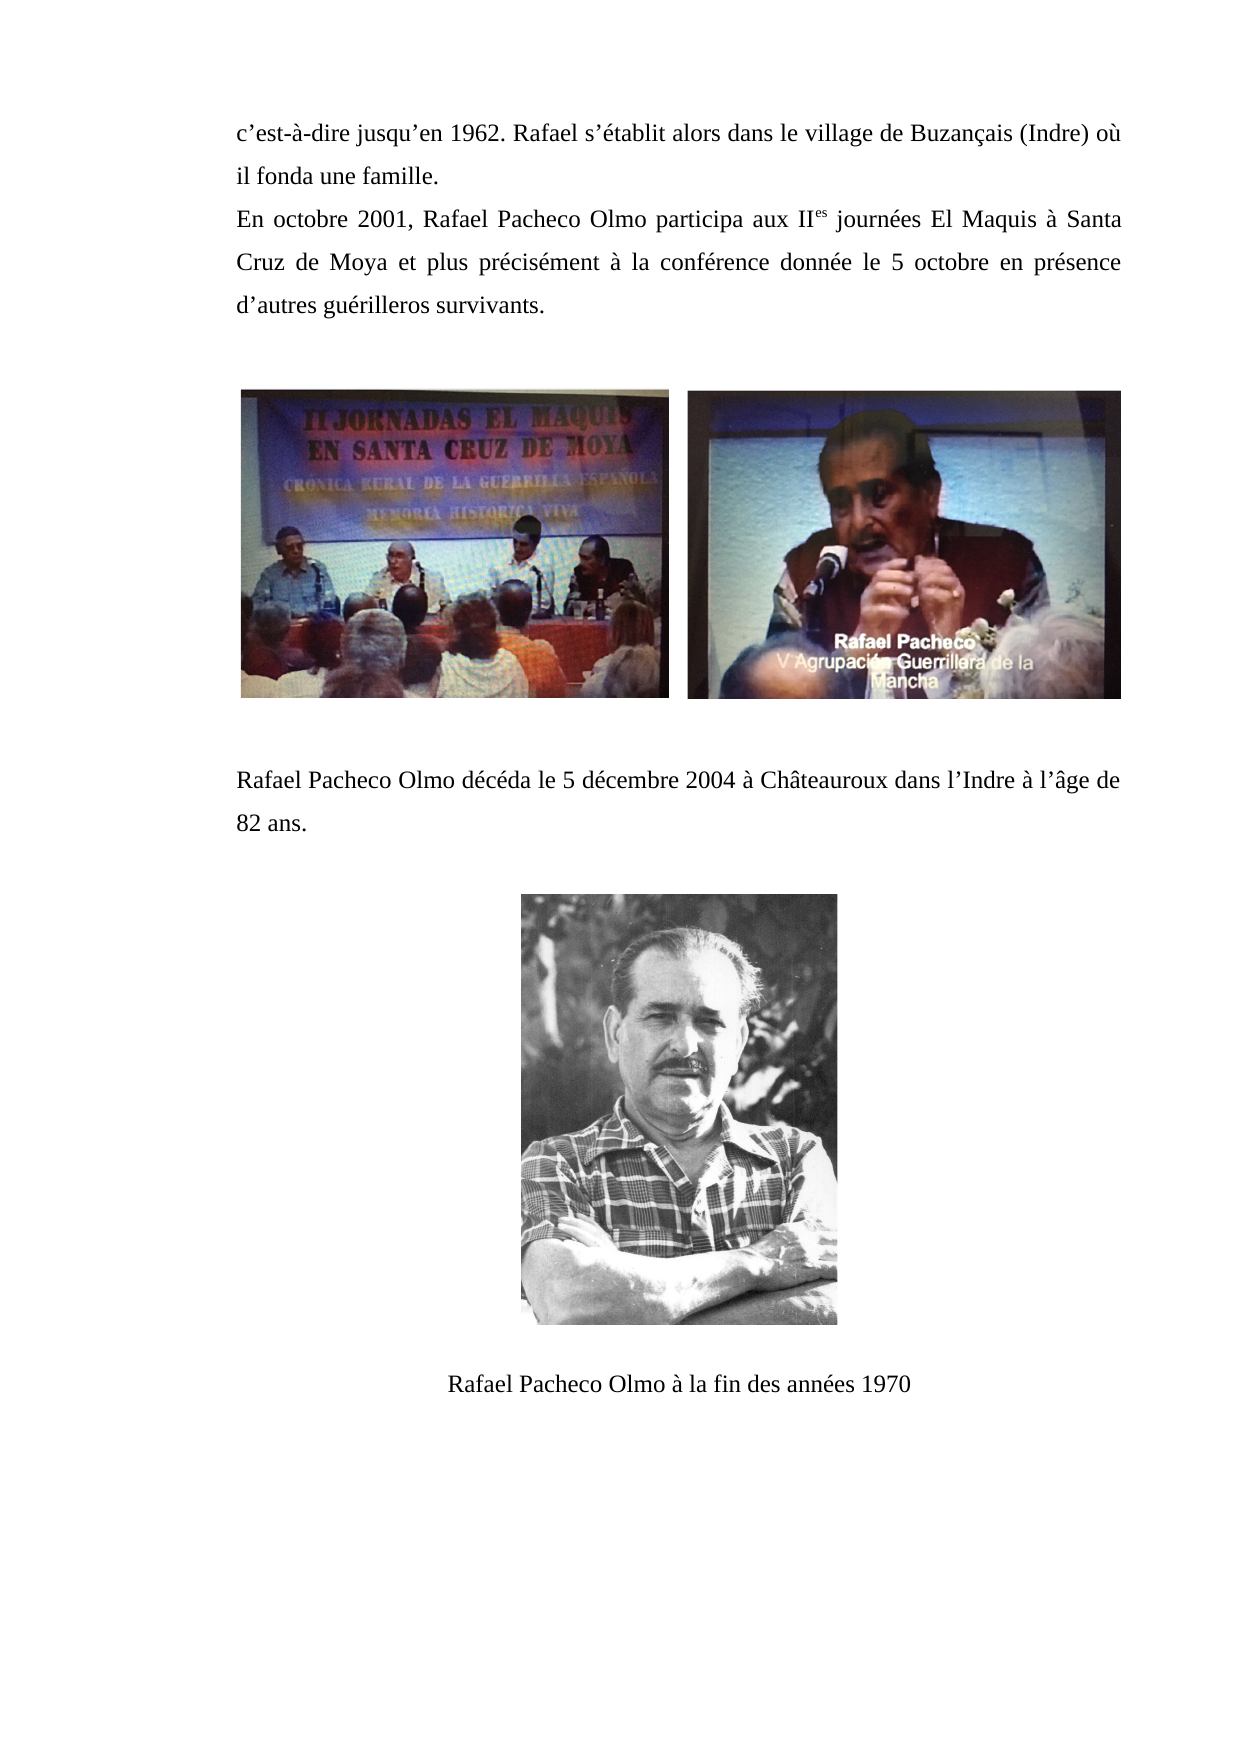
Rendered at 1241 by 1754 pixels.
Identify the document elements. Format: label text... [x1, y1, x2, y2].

picture [240, 437, 669, 698]
text c’est-à-dire jusqu’en 1962. Rafael s’établit alors dans le village de Buzançais (Indre) où il fonda une famille. [236, 118, 1122, 190]
picture [687, 605, 1121, 699]
text Rafael Pacheco Olmo à la fin des années 1970 [236, 1369, 1122, 1397]
text En octobre 2001, Rafael Pacheco Olmo participa aux IIes journées El Maquis à Santa Cruz de Moya et plus précisément à la conférence donnée le 5 octobre en présence d’autres guérilleros survivants. [236, 204, 1122, 319]
text Rafael Pacheco Olmo décéda le 5 décembre 2004 à Châteauroux dans l’Indre à l’âge de 82 ans. [236, 765, 1122, 837]
picture [521, 894, 838, 1325]
